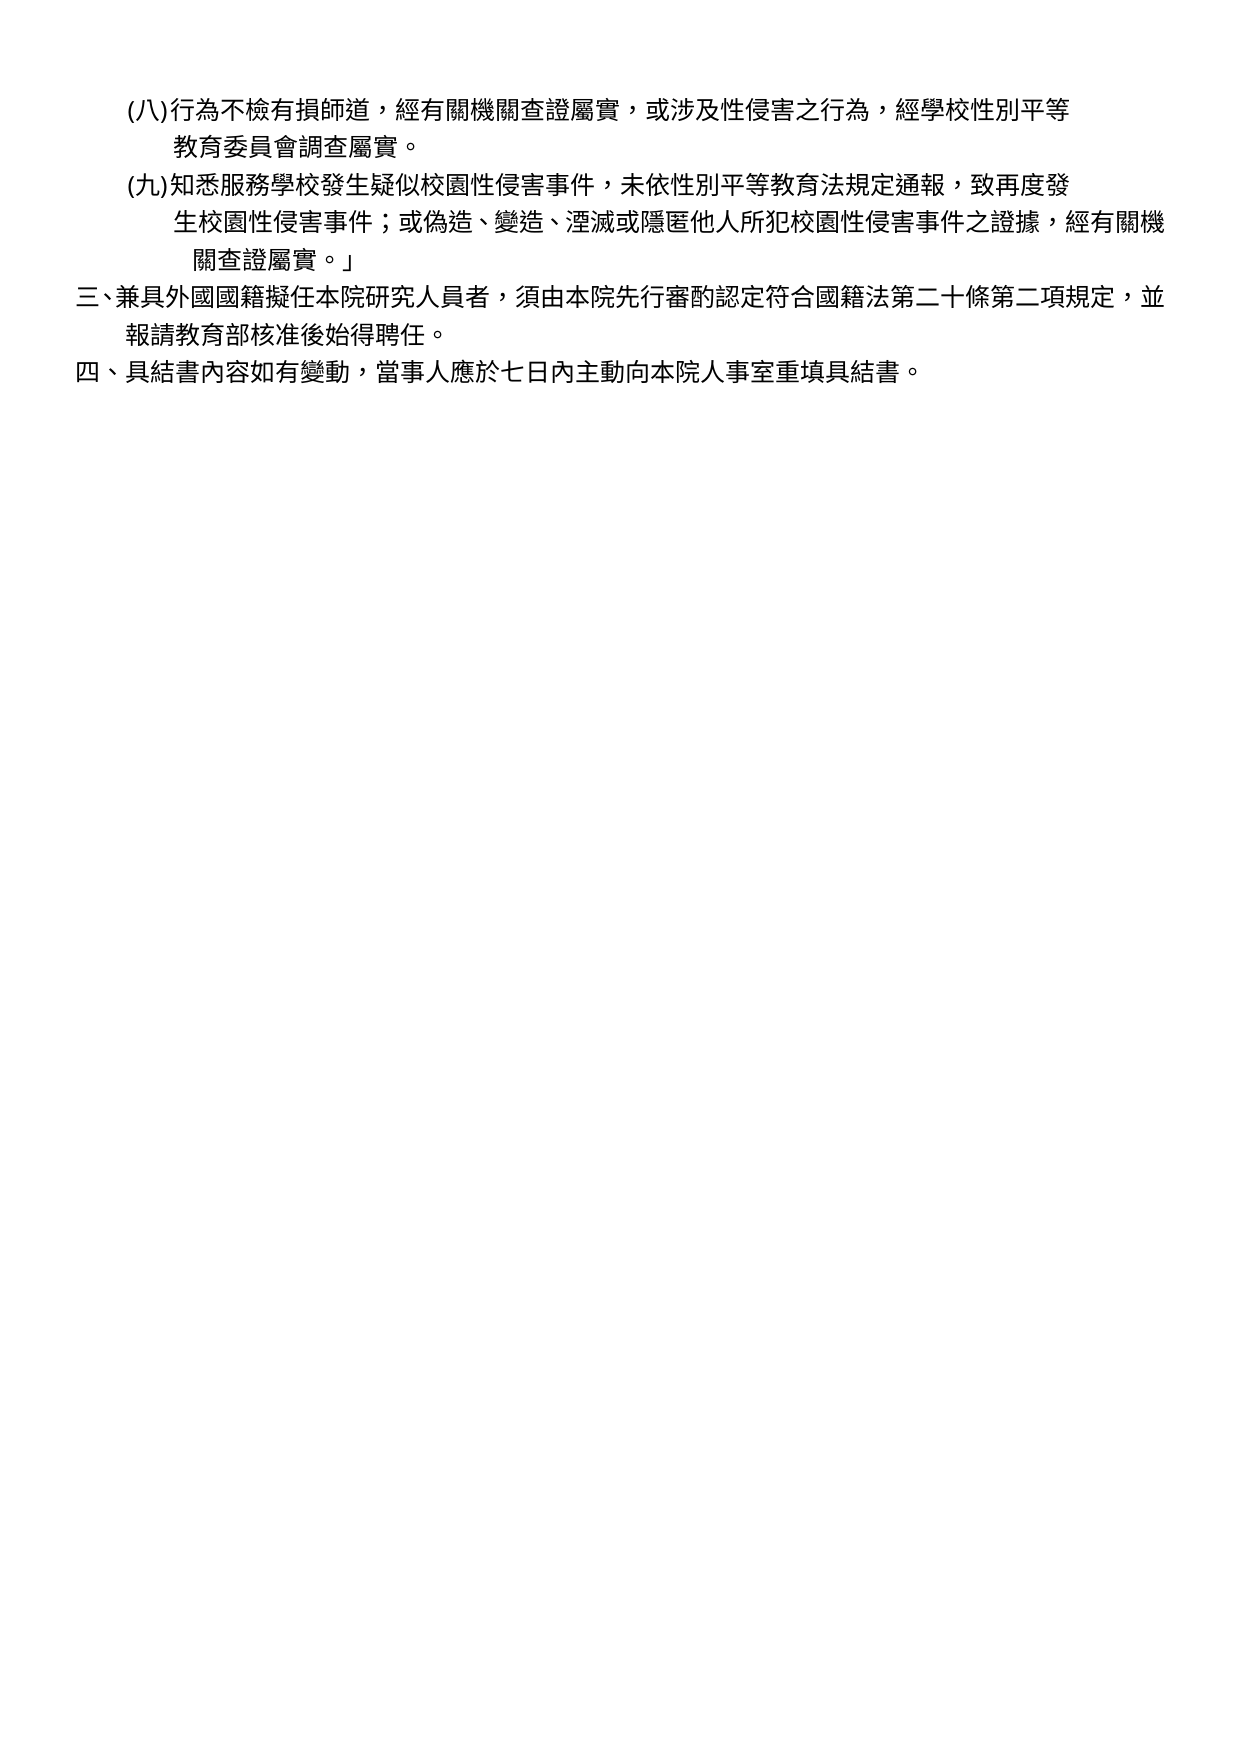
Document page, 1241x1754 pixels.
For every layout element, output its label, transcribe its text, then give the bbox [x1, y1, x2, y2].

text 生校園性侵害事件；或偽造、變造、湮滅或隱匿他人所犯校園性侵害事件之證據，經有關機關查證屬實。」 [174, 202, 1165, 277]
text 三、兼具外國國籍擬任本院研究人員者，須由本院先行審酌認定符合國籍法第二十條第二項規定，並報請教育部核准後始得聘任。 [75, 277, 1165, 352]
text 四、具結書內容如有變動，當事人應於七日內主動向本院人事室重填具結書。 [75, 352, 1165, 389]
text 教育委員會調查屬實。 [99, 127, 1165, 164]
list 知悉服務學校發生疑似校園性侵害事件，未依性別平等教育法規定通報，致再度發 [127, 164, 1165, 202]
list 行為不檢有損師道，經有關機關查證屬實，或涉及性侵害之行為，經學校性別平等 [127, 89, 1165, 127]
